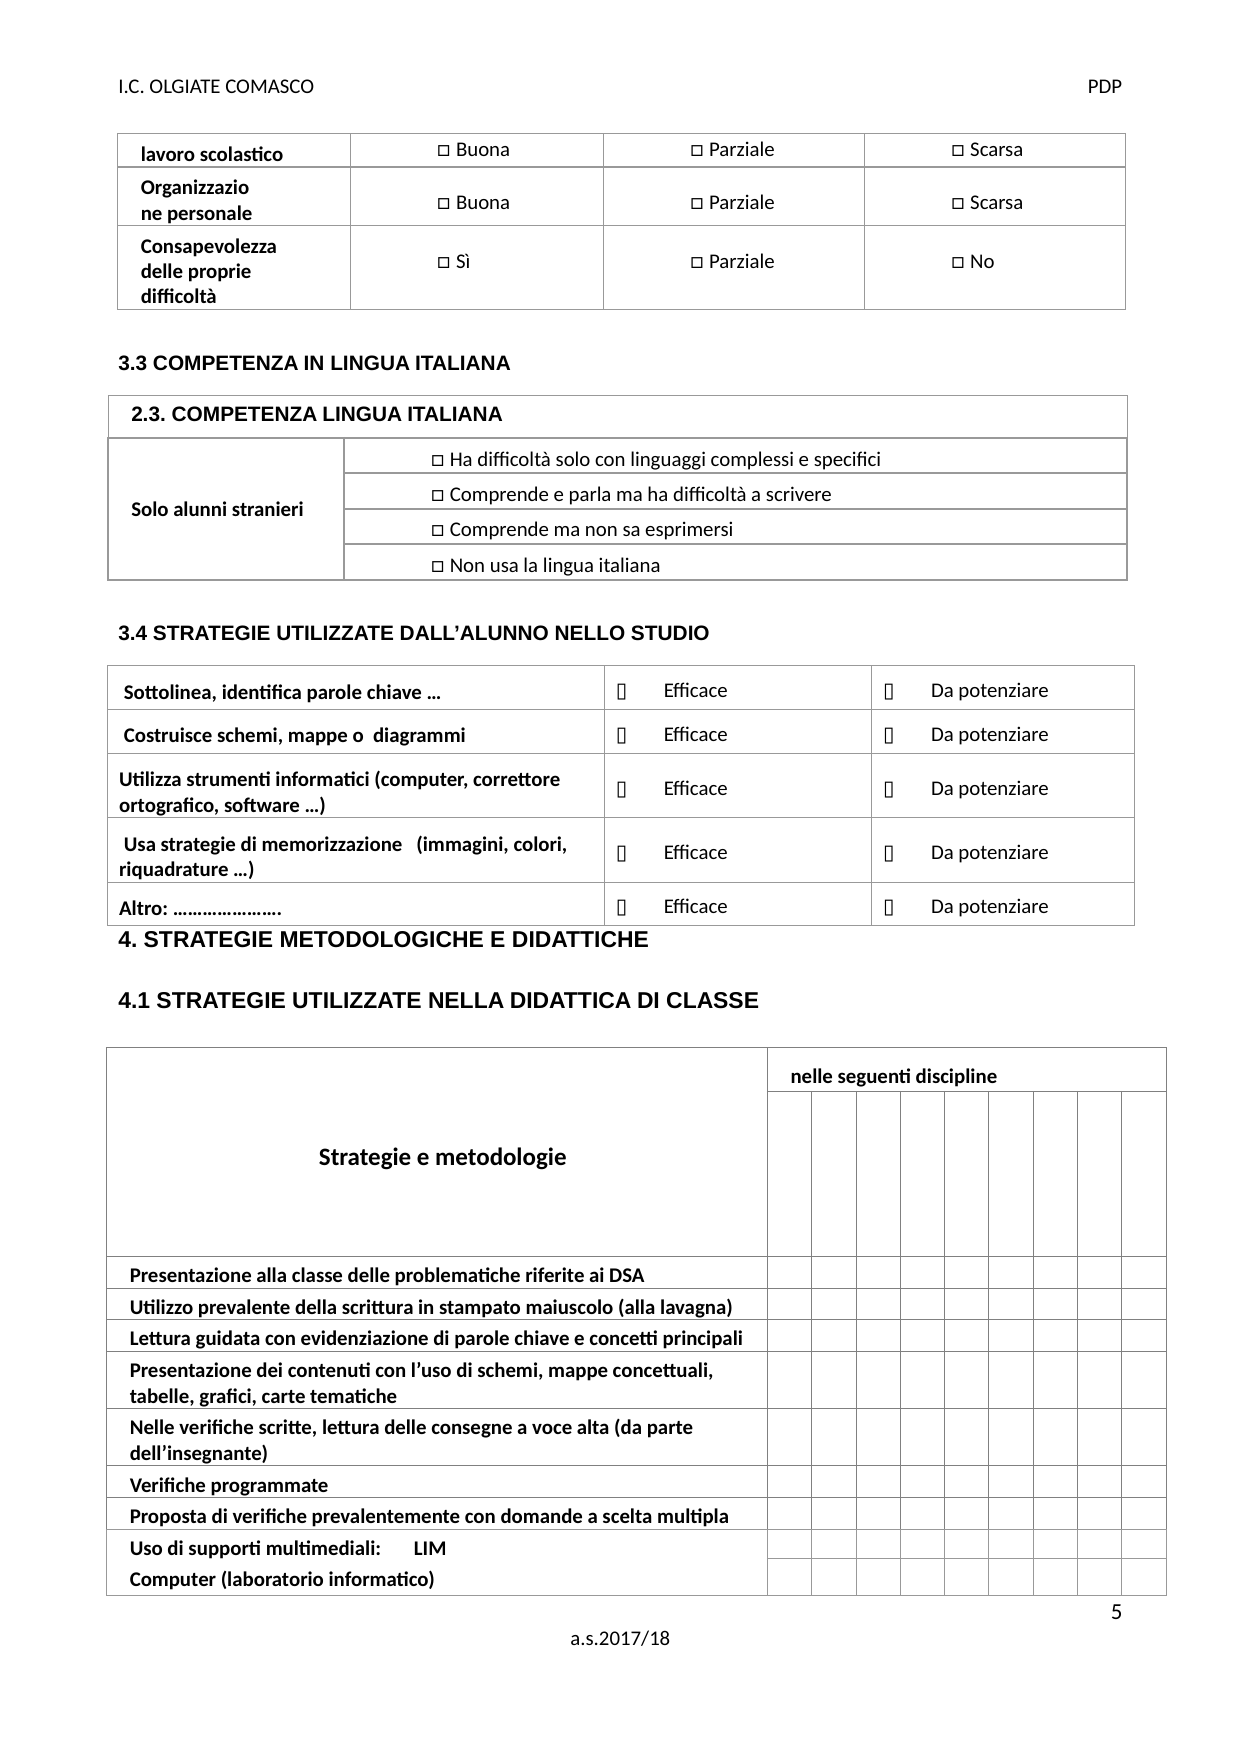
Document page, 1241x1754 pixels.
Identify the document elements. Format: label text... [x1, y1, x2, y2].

table_cell Utilizza strumenti informatici (computer, correttore ortografico, software …) [108, 754, 604, 817]
table_cell Lettura guidata con evidenziazione di parole chiave e concetti principali [107, 1320, 767, 1351]
table_cell Costruisce schemi, mappe o diagrammi [108, 710, 604, 753]
table_header 2.3. COMPETENZA LINGUA ITALIANA [109, 396, 1127, 437]
table_cell [945, 1530, 988, 1558]
table_cell [1078, 1257, 1121, 1287]
text 4.1 STRATEGIE UTILIZZATE NELLA DIDATTICA DI CLASSE [118, 987, 1122, 1013]
table_cell [768, 1257, 811, 1287]
table_cell [945, 1352, 988, 1408]
table_cell [989, 1289, 1033, 1319]
table_cell Uso di supporti multimediali: LIM Computer (laboratorio informatico) [107, 1530, 767, 1595]
table_cell [1034, 1530, 1077, 1558]
table_cell Efficace [605, 883, 871, 925]
table_cell [812, 1352, 856, 1408]
table_cell [768, 1289, 811, 1319]
table_cell [945, 1289, 988, 1319]
table_cell Organizzazione personale [118, 168, 350, 225]
table_cell □ Non usa la lingua italiana [345, 545, 1126, 578]
table_cell [901, 1257, 944, 1287]
table_cell Usa strategie di memorizzazione (immagini, colori, riquadrature …) [108, 818, 604, 882]
table_cell [812, 1289, 856, 1319]
table_cell [901, 1320, 944, 1351]
table_cell [1034, 1092, 1077, 1256]
table_cell [1122, 1530, 1166, 1558]
table_cell [989, 1559, 1033, 1595]
table_cell □ No [865, 226, 1125, 309]
table_cell [857, 1092, 900, 1256]
table_cell □ Parziale [604, 134, 864, 166]
table_cell Altro: …………………. [108, 883, 604, 925]
table_cell [768, 1466, 811, 1497]
table_cell [1034, 1257, 1077, 1287]
table_cell [901, 1092, 944, 1256]
table_cell [768, 1530, 811, 1558]
table_cell [857, 1352, 900, 1408]
table_cell Presentazione dei contenuti con l’uso di schemi, mappe concettuali, tabelle, grafici, carte tematiche [107, 1352, 767, 1408]
table_cell [1078, 1320, 1121, 1351]
table_cell □ Buona [351, 168, 603, 225]
table_cell □ Sì [351, 226, 603, 309]
table_cell [1078, 1352, 1121, 1408]
table_cell Da potenziare [872, 883, 1134, 925]
table_cell [857, 1257, 900, 1287]
table_cell [1078, 1530, 1121, 1558]
table_cell [1078, 1409, 1121, 1465]
table_cell [812, 1320, 856, 1351]
table_cell □ Parziale [604, 168, 864, 225]
table_cell [768, 1409, 811, 1465]
table_header Sottolinea, identifica parole chiave … [108, 666, 604, 709]
table_cell [901, 1289, 944, 1319]
table_cell [1122, 1352, 1166, 1408]
table_cell Efficace [605, 818, 871, 882]
table_cell [1122, 1257, 1166, 1287]
table_cell lavoro scolastico [118, 134, 350, 166]
table_cell [812, 1092, 856, 1256]
table_cell [1122, 1289, 1166, 1319]
table_cell [945, 1409, 988, 1465]
table_cell [945, 1559, 988, 1595]
table_cell Solo alunni stranieri [109, 439, 343, 578]
table_cell □ Comprende e parla ma ha difficoltà a scrivere [345, 474, 1126, 508]
table_cell [1078, 1559, 1121, 1595]
table_cell [989, 1257, 1033, 1287]
table_cell [1078, 1289, 1121, 1319]
table_cell Presentazione alla classe delle problematiche riferite ai DSA [107, 1257, 767, 1287]
table_cell [1122, 1092, 1166, 1256]
table_cell [989, 1498, 1033, 1529]
text 3.4 STRATEGIE UTILIZZATE DALL’ALUNNO NELLO STUDIO [118, 621, 1122, 644]
table_cell Proposta di verifiche prevalentemente con domande a scelta multipla [107, 1498, 767, 1529]
table_cell [857, 1289, 900, 1319]
table_cell [857, 1409, 900, 1465]
table_cell [857, 1466, 900, 1497]
table_cell [768, 1092, 811, 1256]
table_cell Da potenziare [872, 818, 1134, 882]
table_cell □ Buona [351, 134, 603, 166]
table_cell [768, 1559, 811, 1595]
table_cell [989, 1466, 1033, 1497]
table_cell [857, 1498, 900, 1529]
table_cell [901, 1466, 944, 1497]
table_header Strategie e metodologie [107, 1048, 767, 1256]
table_cell [812, 1257, 856, 1287]
table_cell [989, 1320, 1033, 1351]
table_cell □ Ha difficoltà solo con linguaggi complessi e specifici [345, 439, 1126, 472]
table_cell [1034, 1559, 1077, 1595]
table_cell [989, 1409, 1033, 1465]
table_cell [1122, 1466, 1166, 1497]
table_cell Verifiche programmate [107, 1466, 767, 1497]
table_cell [945, 1320, 988, 1351]
table_cell [1122, 1498, 1166, 1529]
table_cell [857, 1530, 900, 1558]
table_cell [1034, 1320, 1077, 1351]
table_cell [812, 1559, 856, 1595]
table_cell [1034, 1352, 1077, 1408]
table_header nelle seguenti discipline [768, 1048, 1166, 1091]
table_cell □ Scarsa [865, 134, 1125, 166]
table_cell [901, 1352, 944, 1408]
table_cell [768, 1320, 811, 1351]
table_cell Da potenziare [872, 754, 1134, 817]
table_header Da potenziare [872, 666, 1134, 709]
table_cell Efficace [605, 710, 871, 753]
text 3.3 COMPETENZA IN LINGUA ITALIANA [118, 350, 1122, 374]
table_cell Nelle verifiche scritte, lettura delle consegne a voce alta (da parte dell’insegnante) [107, 1409, 767, 1465]
table_cell [989, 1530, 1033, 1558]
table_header Efficace [605, 666, 871, 709]
table_cell □ Comprende ma non sa esprimersi [345, 510, 1126, 543]
table_cell [901, 1530, 944, 1558]
table_cell [1034, 1498, 1077, 1529]
text 4. STRATEGIE METODOLOGICHE E DIDATTICHE [118, 926, 1122, 953]
table_cell [901, 1559, 944, 1595]
table_cell [857, 1320, 900, 1351]
table_cell Consapevolezza delle proprie difficoltà [118, 226, 350, 309]
table_cell [1122, 1559, 1166, 1595]
table_cell [812, 1409, 856, 1465]
table_cell [768, 1352, 811, 1408]
table_cell [1034, 1409, 1077, 1465]
table_cell Utilizzo prevalente della scrittura in stampato maiuscolo (alla lavagna) [107, 1289, 767, 1319]
table_cell [901, 1498, 944, 1529]
table_cell [812, 1498, 856, 1529]
table_cell [901, 1409, 944, 1465]
table_cell [945, 1092, 988, 1256]
table_cell □ Scarsa [865, 168, 1125, 225]
table_cell [812, 1466, 856, 1497]
table_cell [989, 1092, 1033, 1256]
table_cell [1078, 1466, 1121, 1497]
table_cell □ Parziale [604, 226, 864, 309]
table_cell [812, 1530, 856, 1558]
table_cell [1034, 1466, 1077, 1497]
table_cell [945, 1466, 988, 1497]
table_cell [1122, 1409, 1166, 1465]
table_cell [1122, 1320, 1166, 1351]
table_cell [1078, 1498, 1121, 1529]
table_cell [857, 1559, 900, 1595]
table_cell [989, 1352, 1033, 1408]
table_cell [945, 1257, 988, 1287]
table_cell Efficace [605, 754, 871, 817]
table_cell [1034, 1289, 1077, 1319]
table_cell [1078, 1092, 1121, 1256]
table_cell Da potenziare [872, 710, 1134, 753]
table_cell [945, 1498, 988, 1529]
table_cell [768, 1498, 811, 1529]
